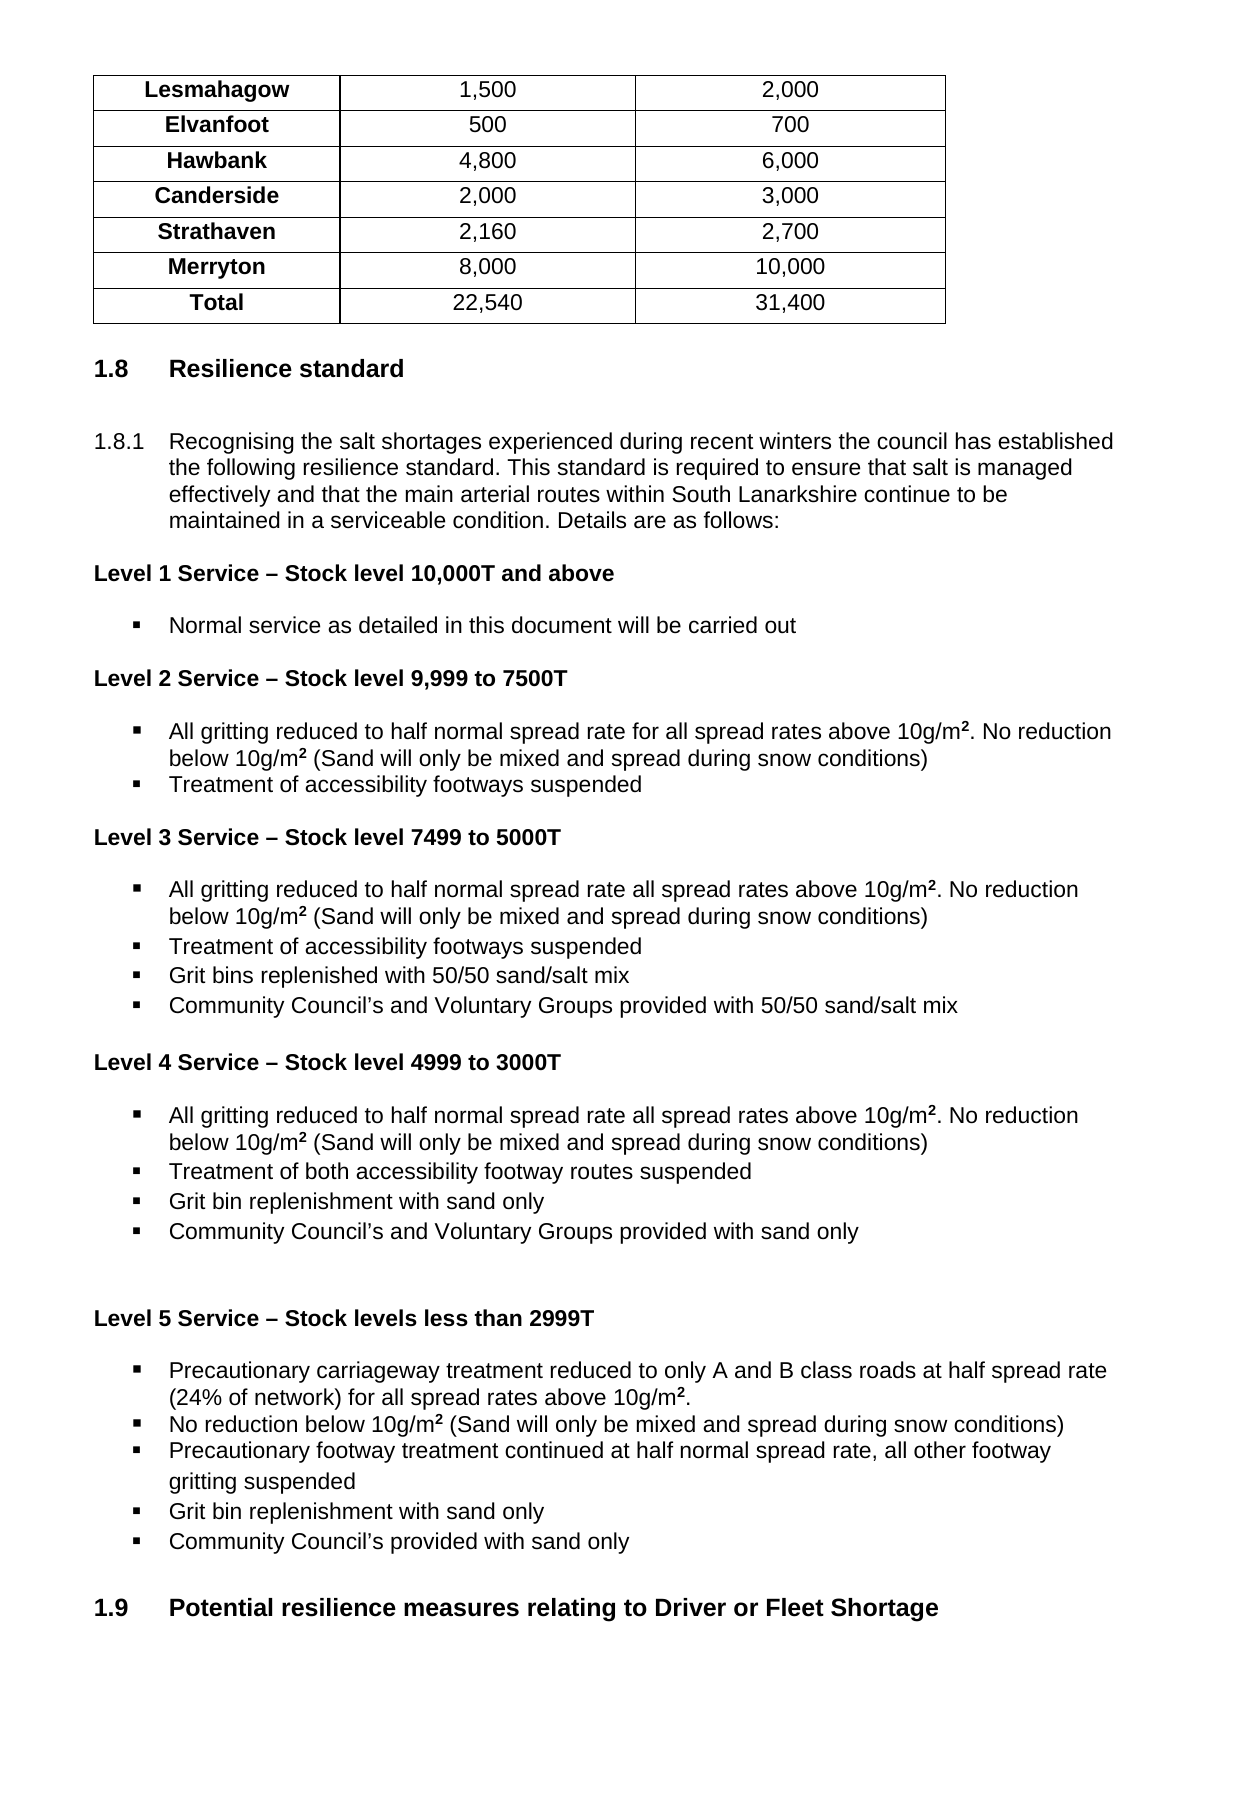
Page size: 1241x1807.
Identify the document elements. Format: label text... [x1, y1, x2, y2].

table_cell Elvanfoot [94, 111, 339, 146]
table_cell 10,000 [636, 253, 945, 287]
text Level 1 Service – Stock level 10,000T and above [93, 560, 1121, 586]
table_cell 22,540 [341, 289, 635, 323]
subtitle 1.8 Resilience standard [93, 354, 1121, 383]
list No reduction below 10g/m2 (Sand will only be mixed and spread during snow conditions) [131, 1411, 1121, 1437]
table_cell Hawbank [94, 147, 339, 181]
table_cell Merryton [94, 253, 339, 287]
table_cell 31,400 [636, 289, 945, 323]
table_cell 500 [341, 111, 635, 146]
list Treatment of both accessibility footway routes suspended [131, 1158, 1121, 1184]
text 1.8.1 Recognising the salt shortages experienced during recent winters the council has established the following resilience standard. This standard is required to ensure that salt is managed effectively and that the main arterial routes within South Lanarkshire continue to be maintained in a serviceable condition. Details are as follows: [93, 428, 1121, 533]
subtitle 1.9 Potential resilience measures relating to Driver or Fleet Shortage [93, 1593, 1121, 1621]
list All gritting reduced to half normal spread rate all spread rates above 10g/m2. No reduction below 10g/m2 (Sand will only be mixed and spread during snow conditions) [131, 1102, 1121, 1155]
list All gritting reduced to half normal spread rate for all spread rates above 10g/m2. No reduction below 10g/m2 (Sand will only be mixed and spread during snow conditions) [131, 718, 1121, 771]
text Level 3 Service – Stock level 7499 to 5000T [93, 824, 1121, 850]
list Normal service as detailed in this document will be carried out [131, 612, 1121, 639]
table_cell 3,000 [636, 182, 945, 217]
list Treatment of accessibility footways suspended [131, 933, 1121, 959]
table_cell Canderside [94, 182, 339, 217]
table_cell 2,000 [636, 76, 945, 110]
table_cell 700 [636, 111, 945, 146]
text Level 2 Service – Stock level 9,999 to 7500T [93, 665, 1121, 691]
table_cell 1,500 [341, 76, 635, 110]
text Level 5 Service – Stock levels less than 2999T [93, 1304, 1121, 1331]
list All gritting reduced to half normal spread rate all spread rates above 10g/m2. No reduction below 10g/m2 (Sand will only be mixed and spread during snow conditions) [131, 876, 1121, 930]
text Level 4 Service – Stock level 4999 to 3000T [93, 1049, 1121, 1075]
list Community Council’s and Voluntary Groups provided with sand only [131, 1218, 1121, 1244]
list Community Council’s and Voluntary Groups provided with 50/50 sand/salt mix [131, 992, 1121, 1019]
list Grit bin replenishment with sand only [131, 1498, 1121, 1524]
table_cell 2,700 [636, 218, 945, 252]
table_cell 2,160 [341, 218, 635, 252]
list Precautionary carriageway treatment reduced to only A and B class roads at half spread rate (24% of network) for all spread rates above 10g/m2. [131, 1357, 1121, 1411]
list Treatment of accessibility footways suspended [131, 771, 1121, 797]
table_cell 8,000 [341, 253, 635, 287]
table_cell 6,000 [636, 147, 945, 181]
table_cell Lesmahagow [94, 76, 339, 110]
list Precautionary footway treatment continued at half normal spread rate, all other footway gritting suspended [131, 1437, 1121, 1494]
table_cell Strathaven [94, 218, 339, 252]
list Grit bin replenishment with sand only [131, 1188, 1121, 1214]
list Community Council’s provided with sand only [131, 1528, 1121, 1554]
table_cell Total [94, 289, 339, 323]
list Grit bins replenished with 50/50 sand/salt mix [131, 962, 1121, 988]
table_cell 4,800 [341, 147, 635, 181]
table_cell 2,000 [341, 182, 635, 217]
